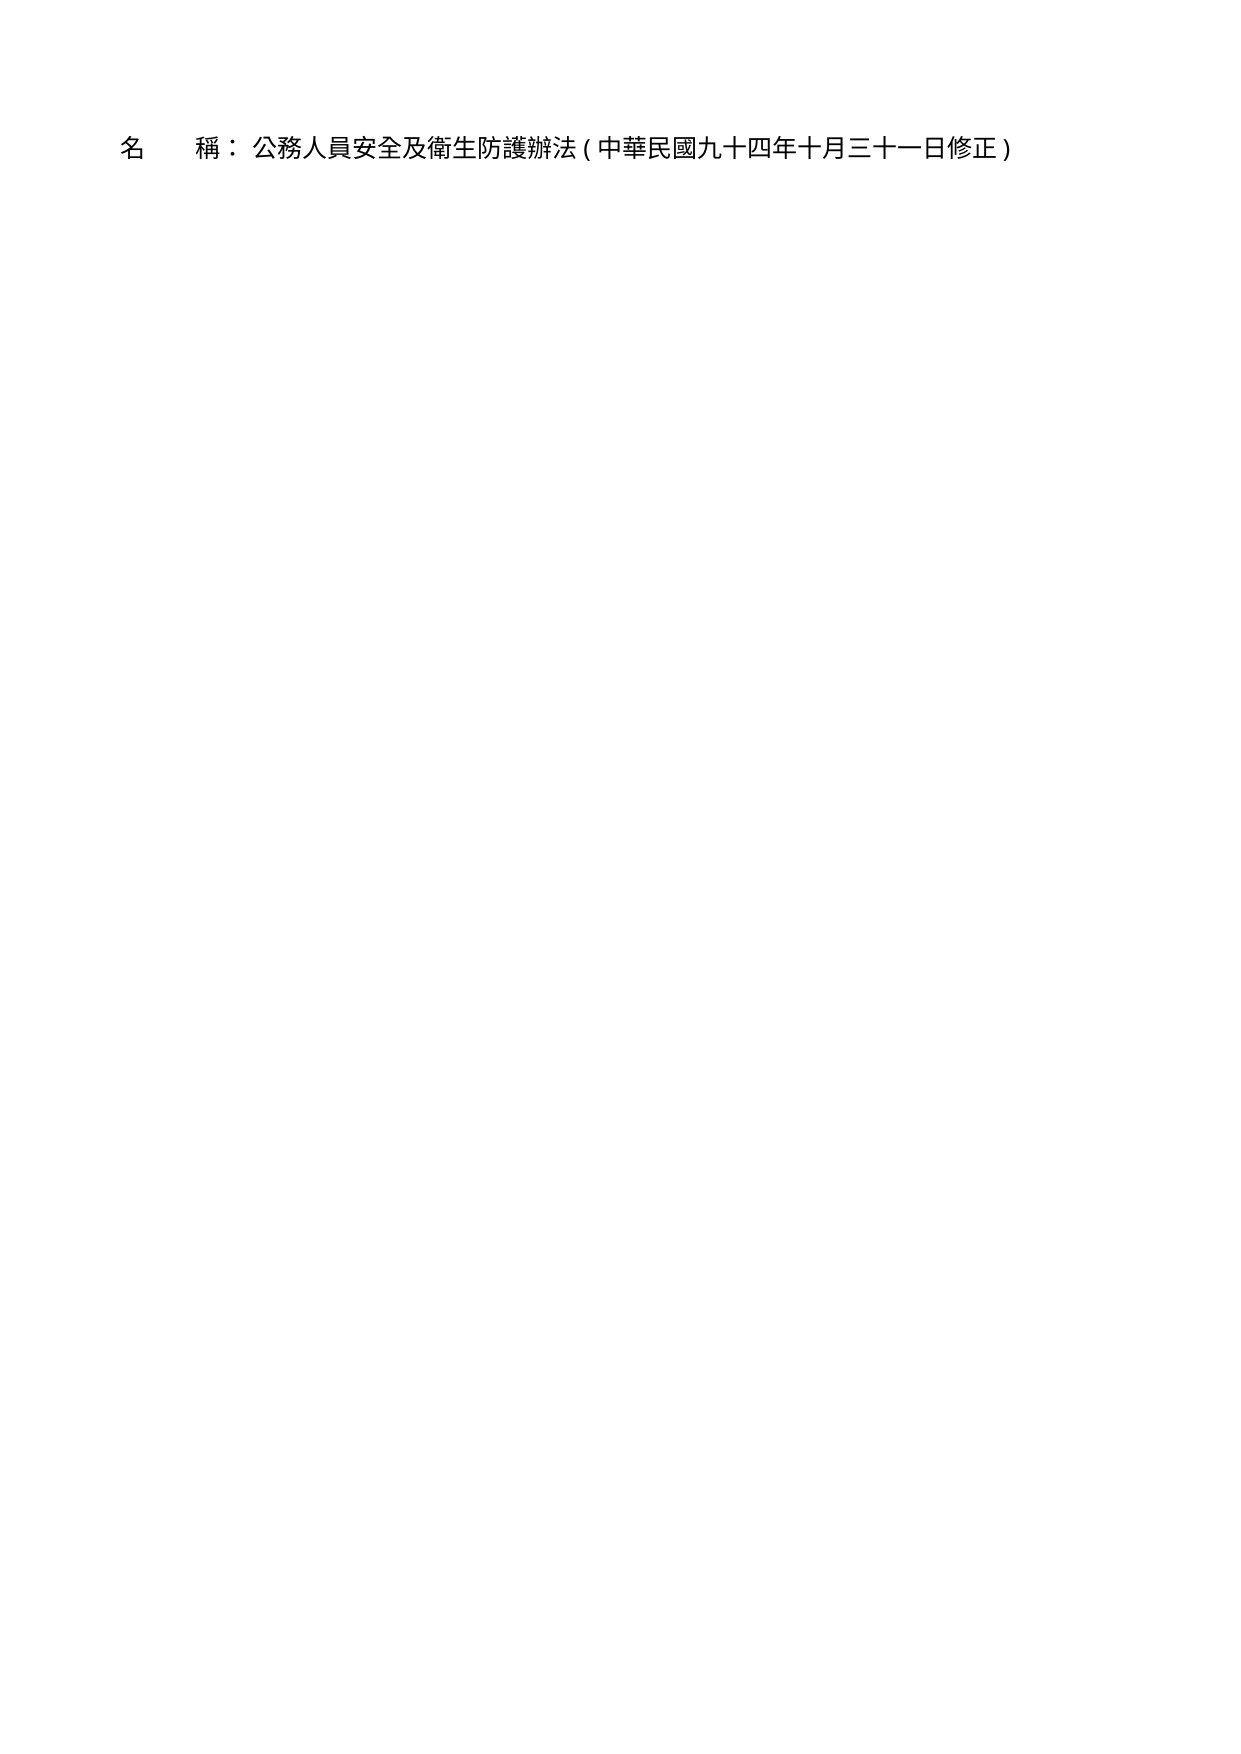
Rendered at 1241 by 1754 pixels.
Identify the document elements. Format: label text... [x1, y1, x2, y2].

table_header [118, 127, 1122, 189]
table_header 公務人員安全及衛生防護辦法 ( 中華民國九十四年十月三十一日修正 ) [251, 127, 1037, 166]
table_header 名 稱： [118, 127, 251, 166]
